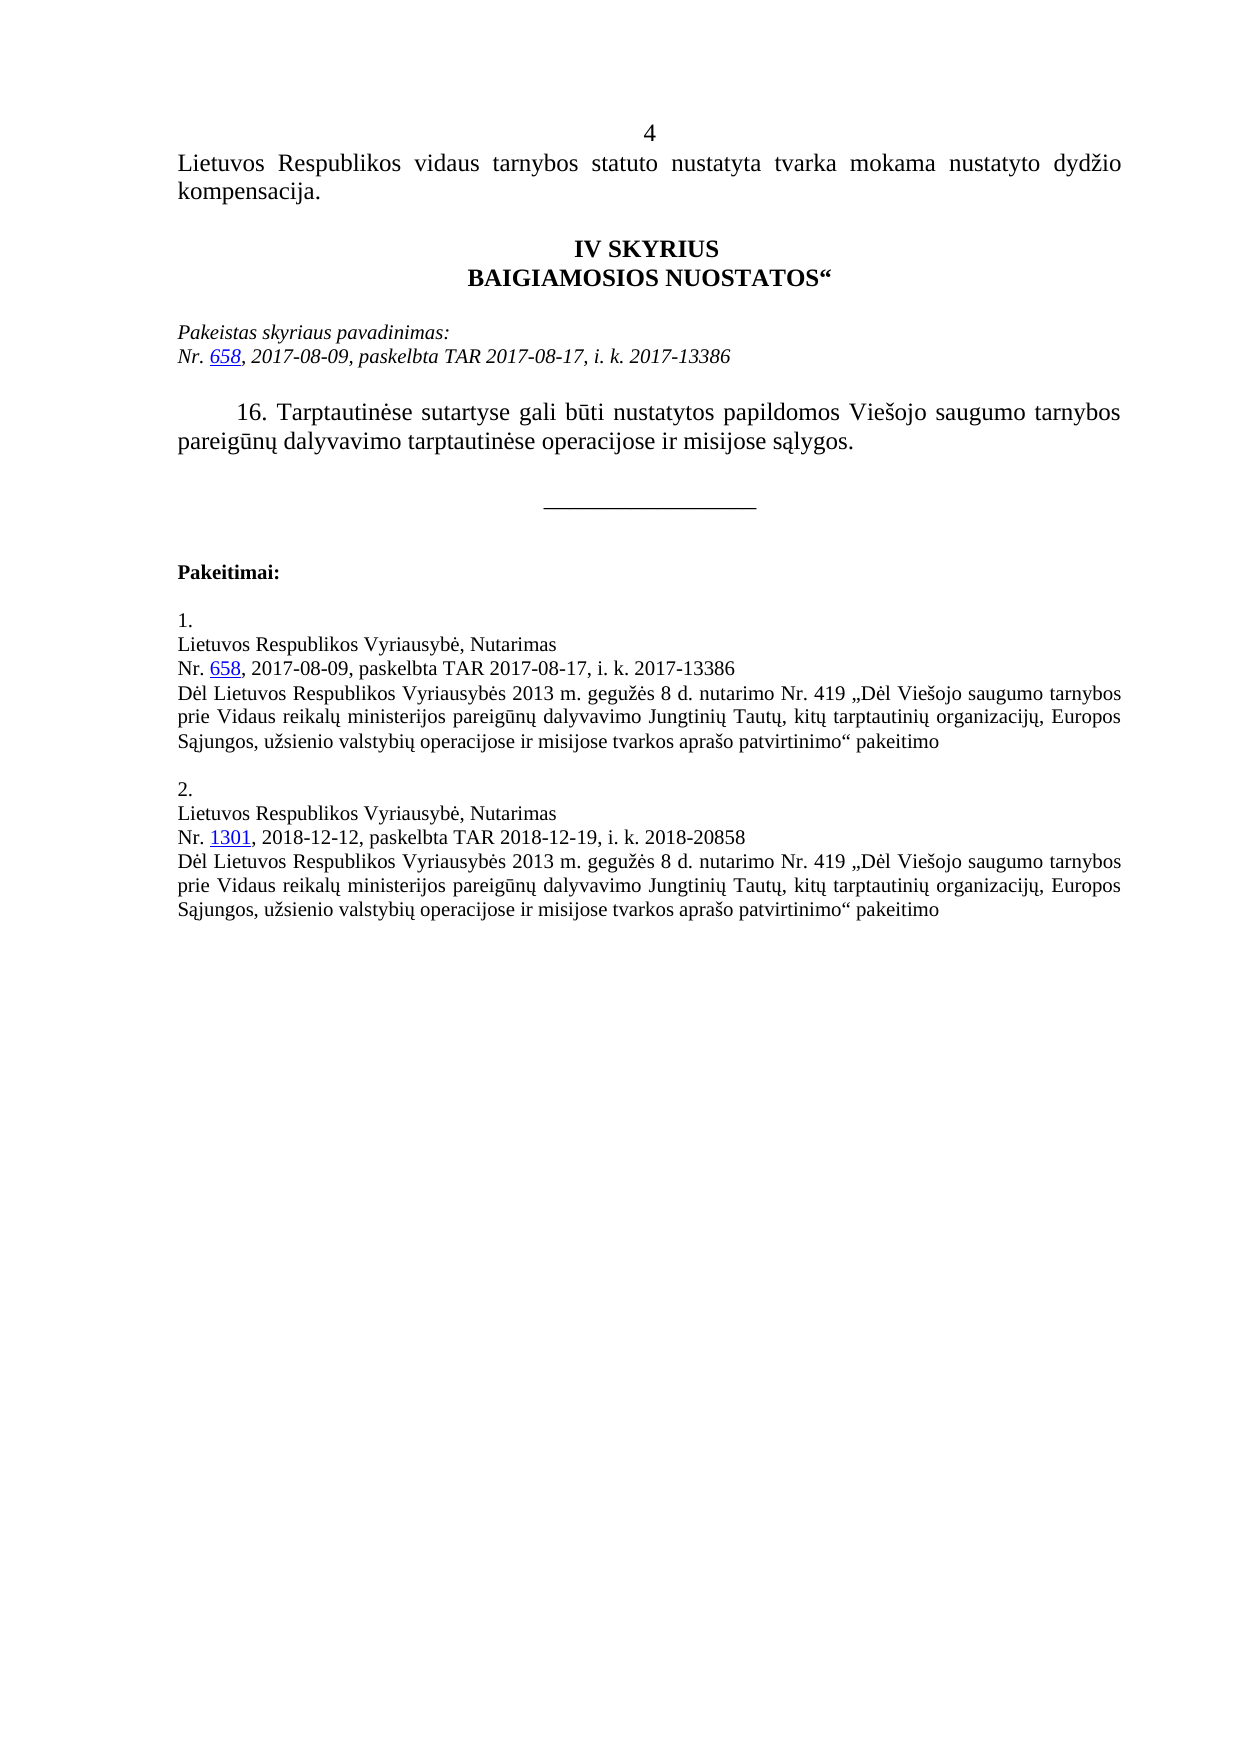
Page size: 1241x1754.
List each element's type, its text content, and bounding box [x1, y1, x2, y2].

text _________________ [177, 483, 1122, 512]
text Nr. 1301, 2018-12-12, paskelbta TAR 2018-12-19, i. k. 2018-20858 [177, 825, 1122, 849]
text 16. Tarptautinėse sutartyse gali būti nustatytos papildomos Viešojo saugumo tarnybos pareigūnų dalyvavimo tarptautinėse operacijose ir misijose sąlygos. [177, 397, 1122, 454]
text Dėl Lietuvos Respublikos Vyriausybės 2013 m. gegužės 8 d. nutarimo Nr. 419 „Dėl Viešojo saugumo tarnybos prie Vidaus reikalų ministerijos pareigūnų dalyvavimo Jungtinių Tautų, kitų tarptautinių organizacijų, Europos Sąjungos, užsienio valstybių operacijose ir misijose tvarkos aprašo patvirtinimo“ pakeitimo [177, 680, 1122, 753]
text Nr. 658, 2017-08-09, paskelbta TAR 2017-08-17, i. k. 2017-13386 [177, 656, 1122, 680]
text 2. [177, 777, 1122, 801]
text 1. [177, 608, 1122, 632]
text Pakeistas skyriaus pavadinimas: [177, 320, 1122, 344]
text Lietuvos Respublikos Vyriausybė, Nutarimas [177, 801, 1122, 825]
text Dėl Lietuvos Respublikos Vyriausybės 2013 m. gegužės 8 d. nutarimo Nr. 419 „Dėl Viešojo saugumo tarnybos prie Vidaus reikalų ministerijos pareigūnų dalyvavimo Jungtinių Tautų, kitų tarptautinių organizacijų, Europos Sąjungos, užsienio valstybių operacijose ir misijose tvarkos aprašo patvirtinimo“ pakeitimo [177, 849, 1122, 921]
text Nr. 658, 2017-08-09, paskelbta TAR 2017-08-17, i. k. 2017-13386 [177, 344, 1122, 368]
text Lietuvos Respublikos vidaus tarnybos statuto nustatyta tvarka mokama nustatyto dydžio kompensacija. [177, 148, 1122, 205]
text Lietuvos Respublikos Vyriausybė, Nutarimas [177, 632, 1122, 656]
text IV SKYRIUS BAIGIAMOSIOS NUOSTATOS“ [177, 234, 1122, 291]
text Pakeitimai: [177, 560, 1122, 584]
